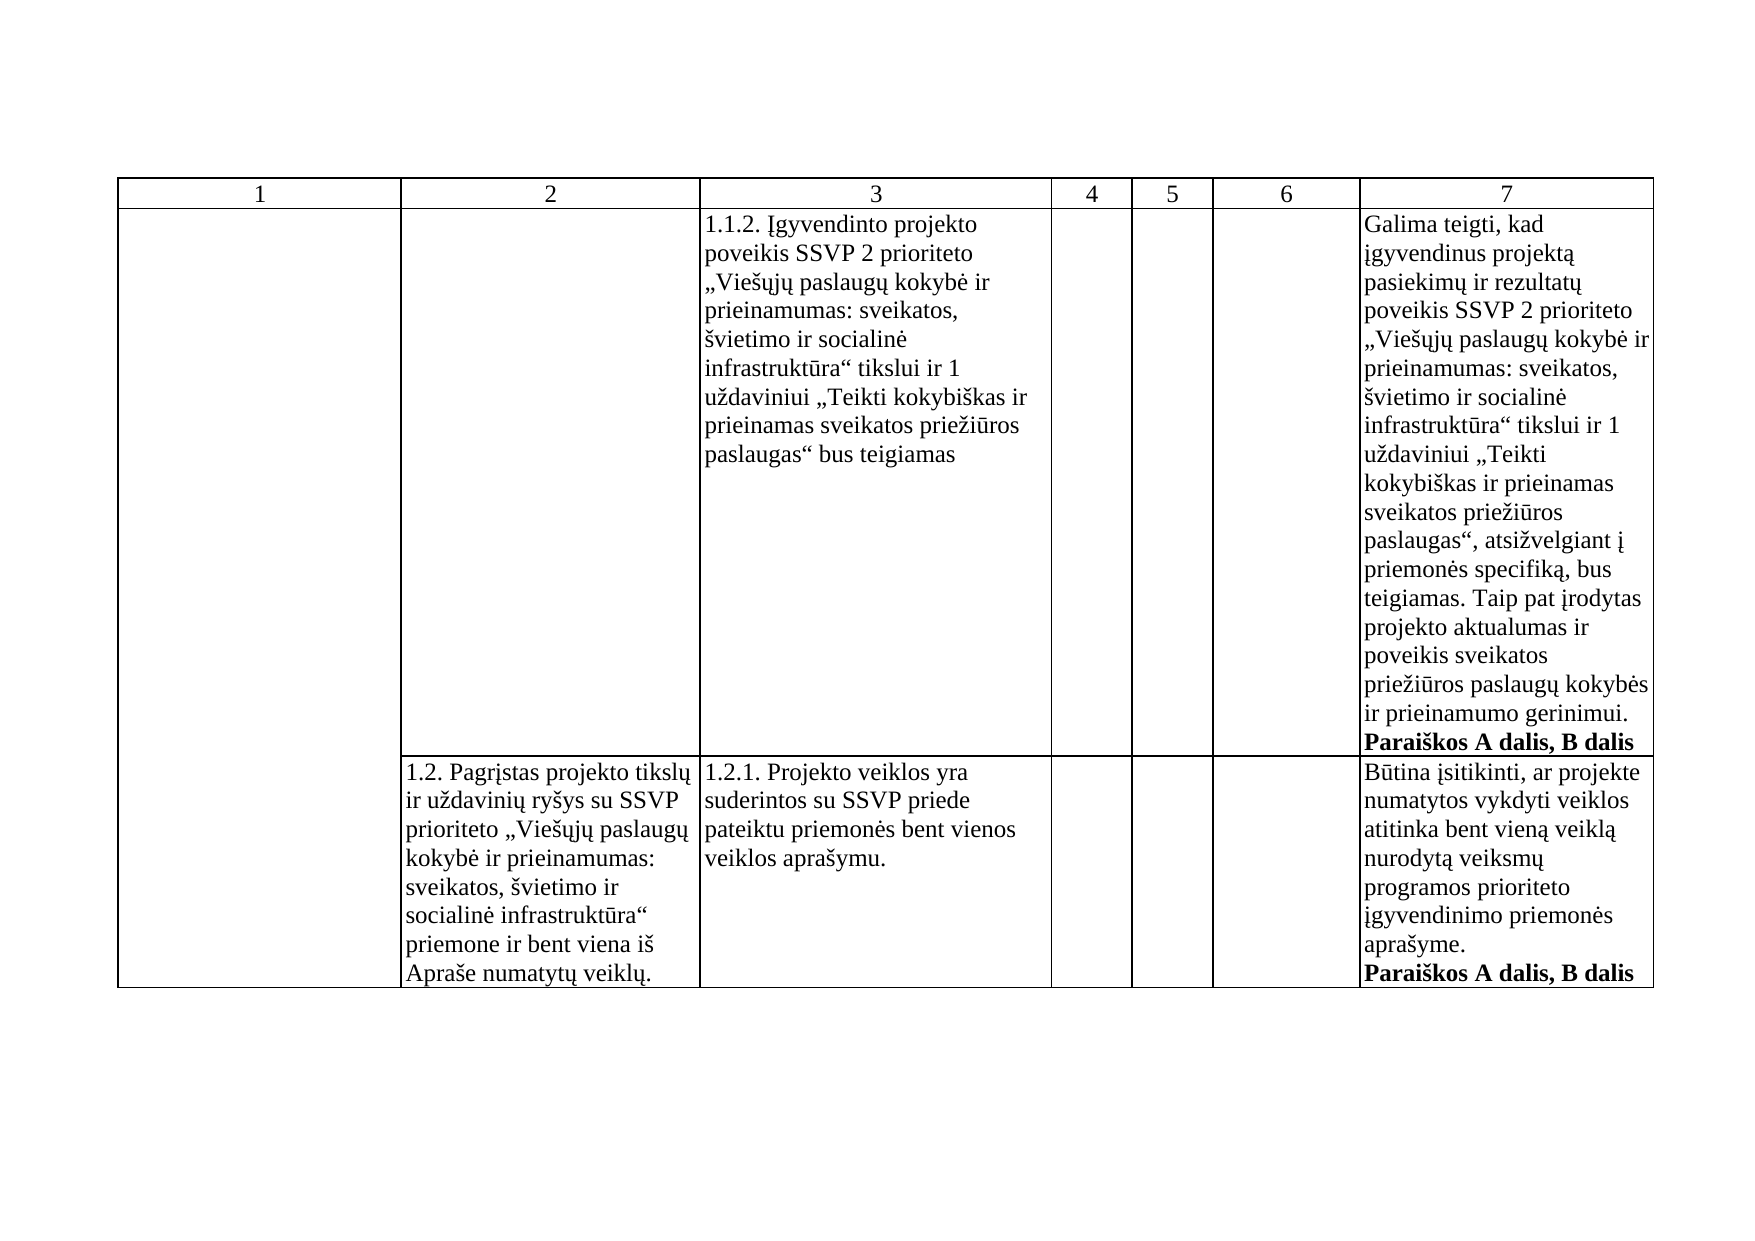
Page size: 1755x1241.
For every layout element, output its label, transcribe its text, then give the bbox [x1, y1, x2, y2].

table_cell [1133, 757, 1212, 987]
table_cell [402, 209, 699, 755]
table_cell [119, 209, 400, 987]
table_cell [1214, 209, 1359, 755]
table_header 5 [1133, 179, 1212, 207]
table_cell [1052, 757, 1131, 987]
table_header 2 [402, 179, 699, 207]
table_header 6 [1214, 179, 1359, 207]
table_header 4 [1052, 179, 1131, 207]
table_cell Būtina įsitikinti, ar projekte numatytos vykdyti veiklos atitinka bent vieną veiklą nurodytą veiksmų programos prioriteto įgyvendinimo priemonės aprašyme. Paraiškos A dalis, B dalis [1361, 757, 1653, 987]
table_cell [1133, 209, 1212, 755]
table_cell [1214, 757, 1359, 987]
table_header 3 [701, 179, 1051, 207]
table_header 7 [1361, 179, 1653, 207]
table_cell 1.2.1. Projekto veiklos yra suderintos su SSVP priede pateiktu priemonės bent vienos veiklos aprašymu. [701, 757, 1051, 987]
table_cell 1.2. Pagrįstas projekto tikslų ir uždavinių ryšys su SSVP prioriteto „Viešųjų paslaugų kokybė ir prieinamumas: sveikatos, švietimo ir socialinė infrastruktūra“ priemone ir bent viena iš Apraše numatytų veiklų. [402, 757, 699, 987]
table_cell Galima teigti, kad įgyvendinus projektą pasiekimų ir rezultatų poveikis SSVP 2 prioriteto „Viešųjų paslaugų kokybė ir prieinamumas: sveikatos, švietimo ir socialinė infrastruktūra“ tikslui ir 1 uždaviniui „Teikti kokybiškas ir prieinamas sveikatos priežiūros paslaugas“, atsižvelgiant į priemonės specifiką, bus teigiamas. Taip pat įrodytas projekto aktualumas ir poveikis sveikatos priežiūros paslaugų kokybės ir prieinamumo gerinimui. Paraiškos A dalis, B dalis [1361, 209, 1653, 755]
table_cell 1.1.2. Įgyvendinto projekto poveikis SSVP 2 prioriteto „Viešųjų paslaugų kokybė ir prieinamumas: sveikatos, švietimo ir socialinė infrastruktūra“ tikslui ir 1 uždaviniui „Teikti kokybiškas ir prieinamas sveikatos priežiūros paslaugas“ bus teigiamas [701, 209, 1051, 755]
table_header 1 [119, 179, 400, 207]
table_cell [1052, 209, 1131, 755]
